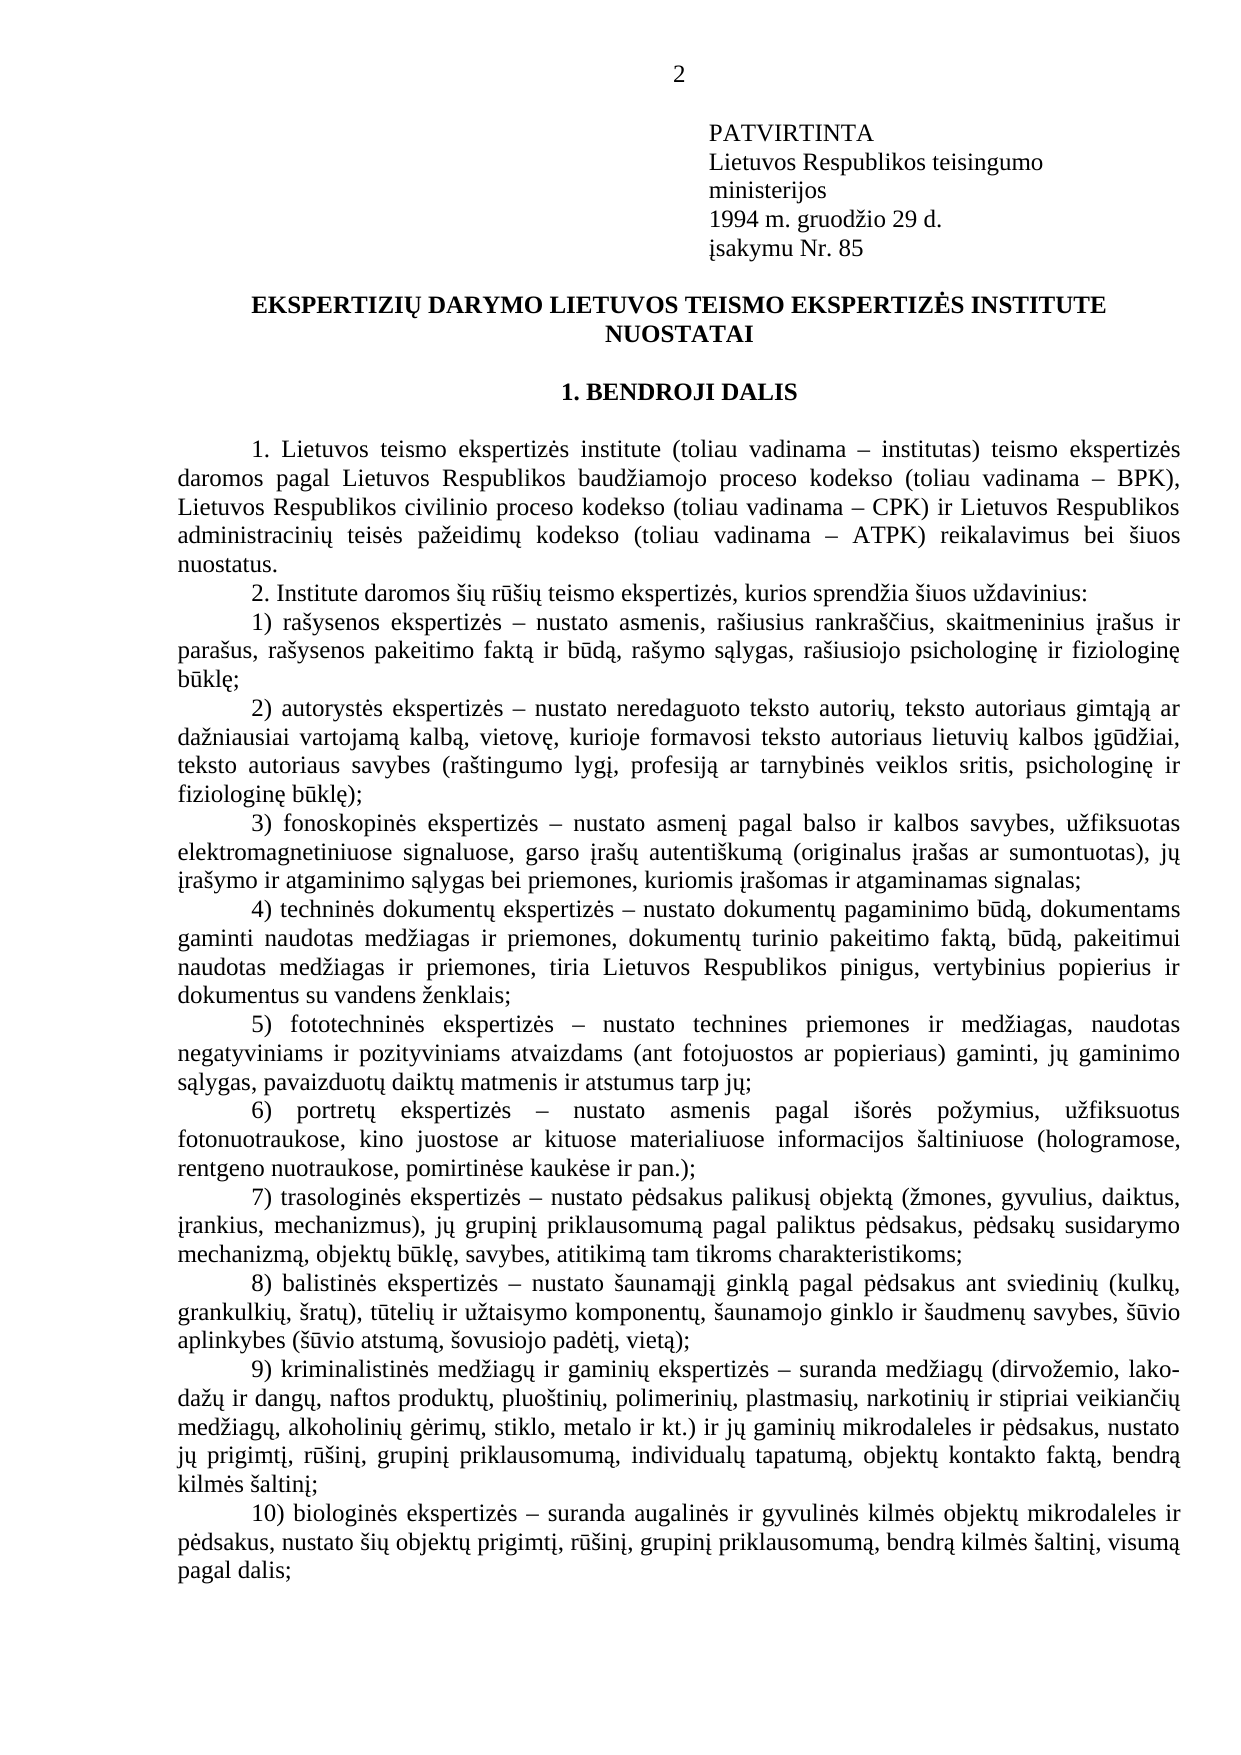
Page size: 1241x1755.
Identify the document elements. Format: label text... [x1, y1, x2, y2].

text įsakymu Nr. 85 [177, 233, 1181, 262]
text 1) rašysenos ekspertizės – nustato asmenis, rašiusius rankraščius, skaitmeninius įrašus ir parašus, rašysenos pakeitimo faktą ir būdą, rašymo sąlygas, rašiusiojo psichologinę ir fiziologinę būklę; [177, 607, 1181, 693]
text NUOSTATAI [177, 319, 1181, 348]
text 2. Institute daromos šių rūšių teismo ekspertizės, kurios sprendžia šiuos uždavinius: [177, 578, 1181, 607]
text 6) portretų ekspertizės – nustato asmenis pagal išorės požymius, užfiksuotus fotonuotraukose, kino juostose ar kituose materialiuose informacijos šaltiniuose (hologramose, rentgeno nuotraukose, pomirtinėse kaukėse ir pan.); [177, 1096, 1181, 1182]
text 1. BENDROJI DALIS [177, 377, 1181, 406]
text 9) kriminalistinės medžiagų ir gaminių ekspertizės – suranda medžiagų (dirvožemio, lako-dažų ir dangų, naftos produktų, pluoštinių, polimerinių, plastmasių, narkotinių ir stipriai veikiančių medžiagų, alkoholinių gėrimų, stiklo, metalo ir kt.) ir jų gaminių mikrodaleles ir pėdsakus, nustato jų prigimtį, rūšinį, grupinį priklausomumą, individualų tapatumą, objektų kontakto faktą, bendrą kilmės šaltinį; [177, 1354, 1181, 1498]
text 1. Lietuvos teismo ekspertizės institute (toliau vadinama – institutas) teismo ekspertizės daromos pagal Lietuvos Respublikos baudžiamojo proceso kodekso (toliau vadinama – BPK), Lietuvos Respublikos civilinio proceso kodekso (toliau vadinama – CPK) ir Lietuvos Respublikos administracinių teisės pažeidimų kodekso (toliau vadinama – ATPK) reikalavimus bei šiuos nuostatus. [177, 434, 1181, 578]
text 10) biologinės ekspertizės – suranda augalinės ir gyvulinės kilmės objektų mikrodaleles ir pėdsakus, nustato šių objektų prigimtį, rūšinį, grupinį priklausomumą, bendrą kilmės šaltinį, visumą pagal dalis; [177, 1498, 1181, 1584]
text 4) techninės dokumentų ekspertizės – nustato dokumentų pagaminimo būdą, dokumentams gaminti naudotas medžiagas ir priemones, dokumentų turinio pakeitimo faktą, būdą, pakeitimui naudotas medžiagas ir priemones, tiria Lietuvos Respublikos pinigus, vertybinius popierius ir dokumentus su vandens ženklais; [177, 894, 1181, 1009]
text 3) fonoskopinės ekspertizės – nustato asmenį pagal balso ir kalbos savybes, užfiksuotas elektromagnetiniuose signaluose, garso įrašų autentiškumą (originalus įrašas ar sumontuotas), jų įrašymo ir atgaminimo sąlygas bei priemones, kuriomis įrašomas ir atgaminamas signalas; [177, 808, 1181, 894]
text PATVIRTINTA [177, 118, 1181, 147]
text 2) autorystės ekspertizės – nustato neredaguoto teksto autorių, teksto autoriaus gimtąją ar dažniausiai vartojamą kalbą, vietovę, kurioje formavosi teksto autoriaus lietuvių kalbos įgūdžiai, teksto autoriaus savybes (raštingumo lygį, profesiją ar tarnybinės veiklos sritis, psichologinę ir fiziologinę būklę); [177, 693, 1181, 808]
text EKSPERTIZIŲ DARYMO LIETUVOS TEISMO EKSPERTIZĖS INSTITUTE [177, 291, 1181, 319]
text 1994 m. gruodžio 29 d. [177, 204, 1181, 233]
text 8) balistinės ekspertizės – nustato šaunamąjį ginklą pagal pėdsakus ant sviedinių (kulkų, grankulkių, šratų), tūtelių ir užtaisymo komponentų, šaunamojo ginklo ir šaudmenų savybes, šūvio aplinkybes (šūvio atstumą, šovusiojo padėtį, vietą); [177, 1268, 1181, 1354]
text ministerijos [177, 176, 1181, 204]
text 5) fototechninės ekspertizės – nustato technines priemones ir medžiagas, naudotas negatyviniams ir pozityviniams atvaizdams (ant fotojuostos ar popieriaus) gaminti, jų gaminimo sąlygas, pavaizduotų daiktų matmenis ir atstumus tarp jų; [177, 1009, 1181, 1096]
text 7) trasologinės ekspertizės – nustato pėdsakus palikusį objektą (žmones, gyvulius, daiktus, įrankius, mechanizmus), jų grupinį priklausomumą pagal paliktus pėdsakus, pėdsakų susidarymo mechanizmą, objektų būklę, savybes, atitikimą tam tikroms charakteristikoms; [177, 1182, 1181, 1268]
text Lietuvos Respublikos teisingumo [177, 147, 1181, 176]
